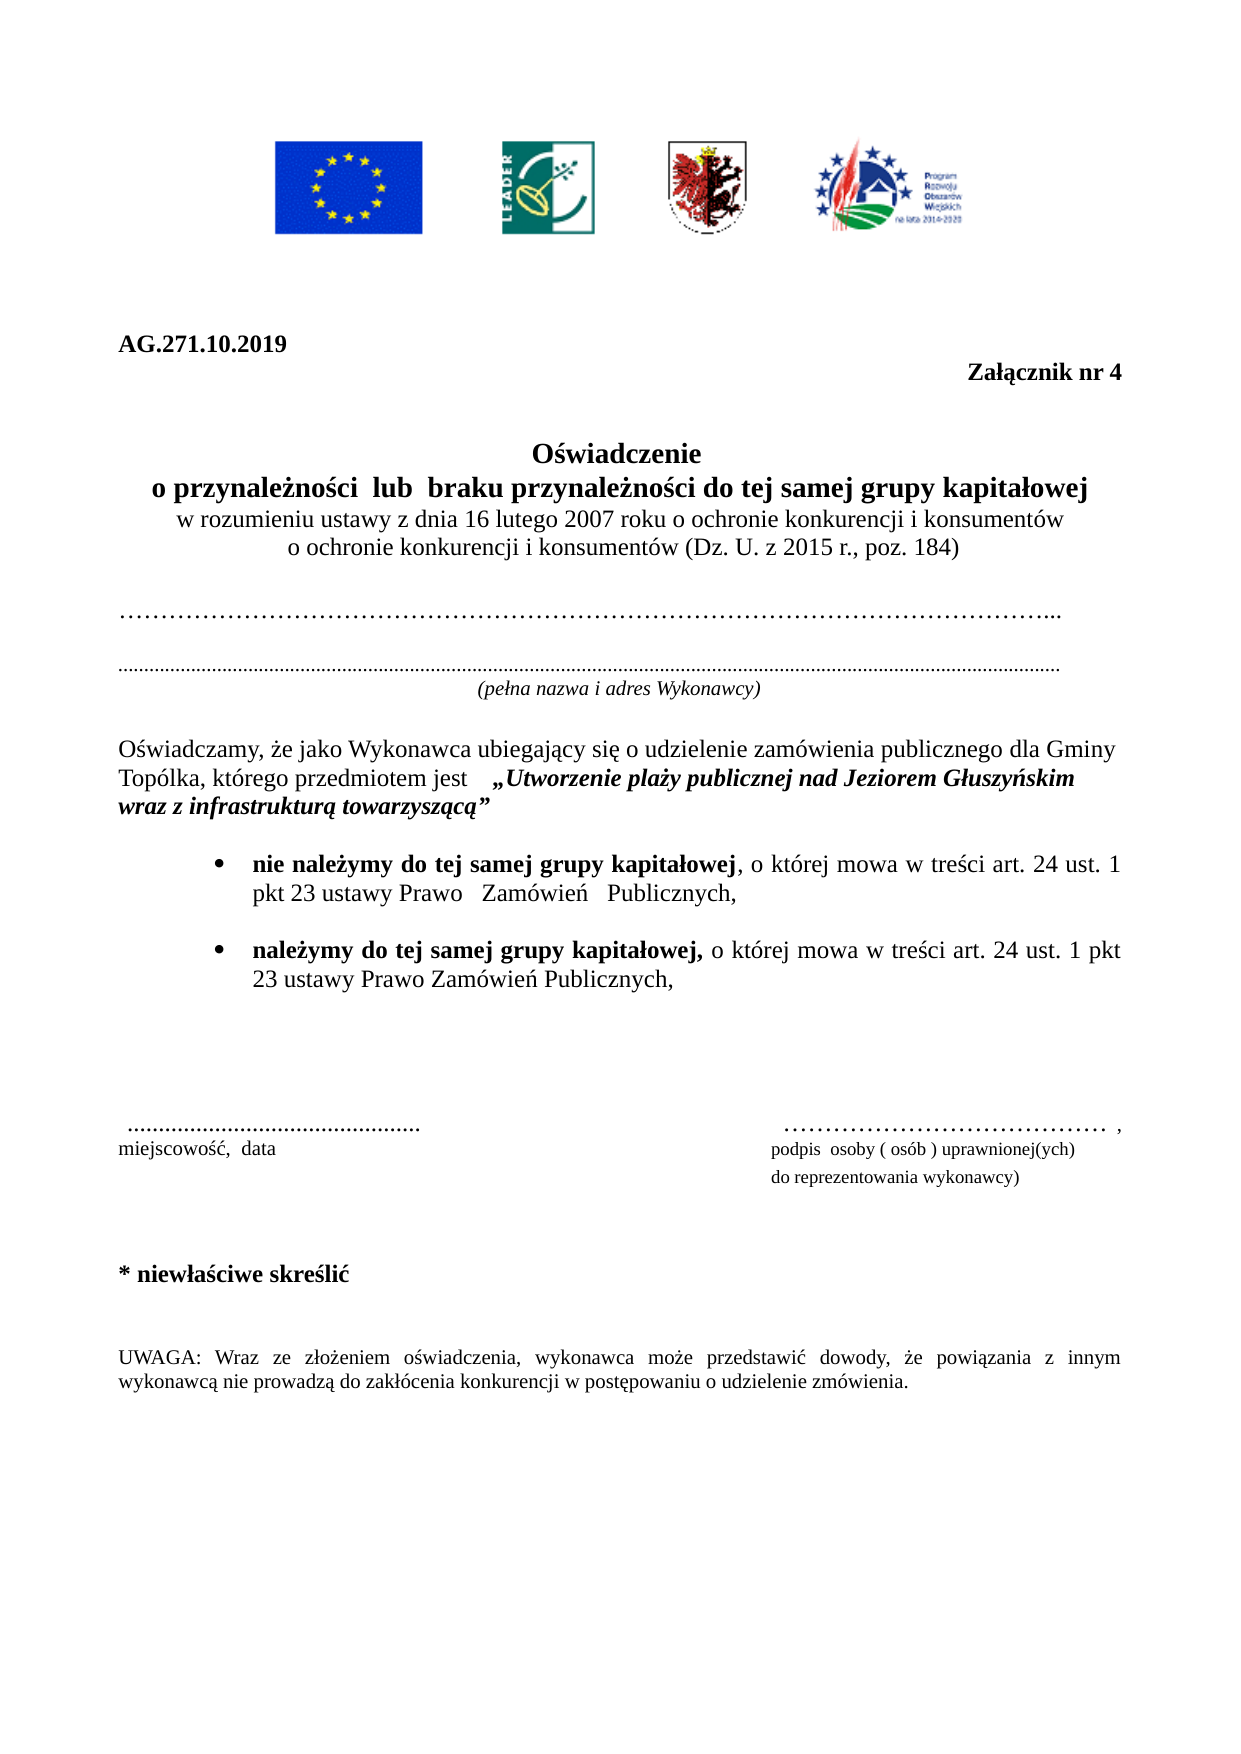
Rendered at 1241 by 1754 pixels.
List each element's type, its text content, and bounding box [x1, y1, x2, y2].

list nie należymy do tej samej grupy kapitałowej, o której mowa w treści art. 24 ust. 1 pkt 23 ustawy Prawo Zamówień Publicznych, [215, 849, 1122, 906]
text Oświadczamy, że jako Wykonawca ubiegający się o udzielenie zamówienia publicznego dla Gminy Topólka, którego przedmiotem jest „Utworzenie plaży publicznej nad Jeziorem Głuszyńskim wraz z infrastrukturą towarzyszącą” [118, 734, 1122, 820]
text Oświadczenie [118, 437, 1122, 470]
text o przynależności lub braku przynależności do tej samej grupy kapitałowej [118, 470, 1122, 504]
list należymy do tej samej grupy kapitałowej, o której mowa w treści art. 24 ust. 1 pkt 23 ustawy Prawo Zamówień Publicznych, [215, 935, 1122, 993]
text Załącznik nr 4 [118, 357, 1122, 386]
list o ochronie konkurencji i konsumentów (Dz. U. z 2015 r., poz. 184) [118, 532, 1122, 561]
text ..................................................................................................................................................................................... [118, 652, 1122, 676]
list ............................................... ………………………………… , miejscowość, data podpis osoby ( osób ) uprawnionej(ych) [118, 1108, 1122, 1160]
text AG.271.10.2019 [118, 329, 1122, 357]
text …………………………………………………………………………………………………... [118, 595, 1122, 623]
list w rozumieniu ustawy z dnia 16 lutego 2007 roku o ochronie konkurencji i konsumentów [118, 504, 1122, 532]
list do reprezentowania wykonawcy) [118, 1160, 1137, 1189]
text UWAGA: Wraz ze złożeniem oświadczenia, wykonawca może przedstawić dowody, że powiązania z innym wykonawcą nie prowadzą do zakłócenia konkurencji w postępowaniu o udzielenie zmówienia. [118, 1345, 1122, 1393]
text (pełna nazwa i adres Wykonawcy) [118, 676, 1122, 700]
list * niewłaściwe skreślić [118, 1259, 1122, 1288]
picture [241, 118, 999, 272]
